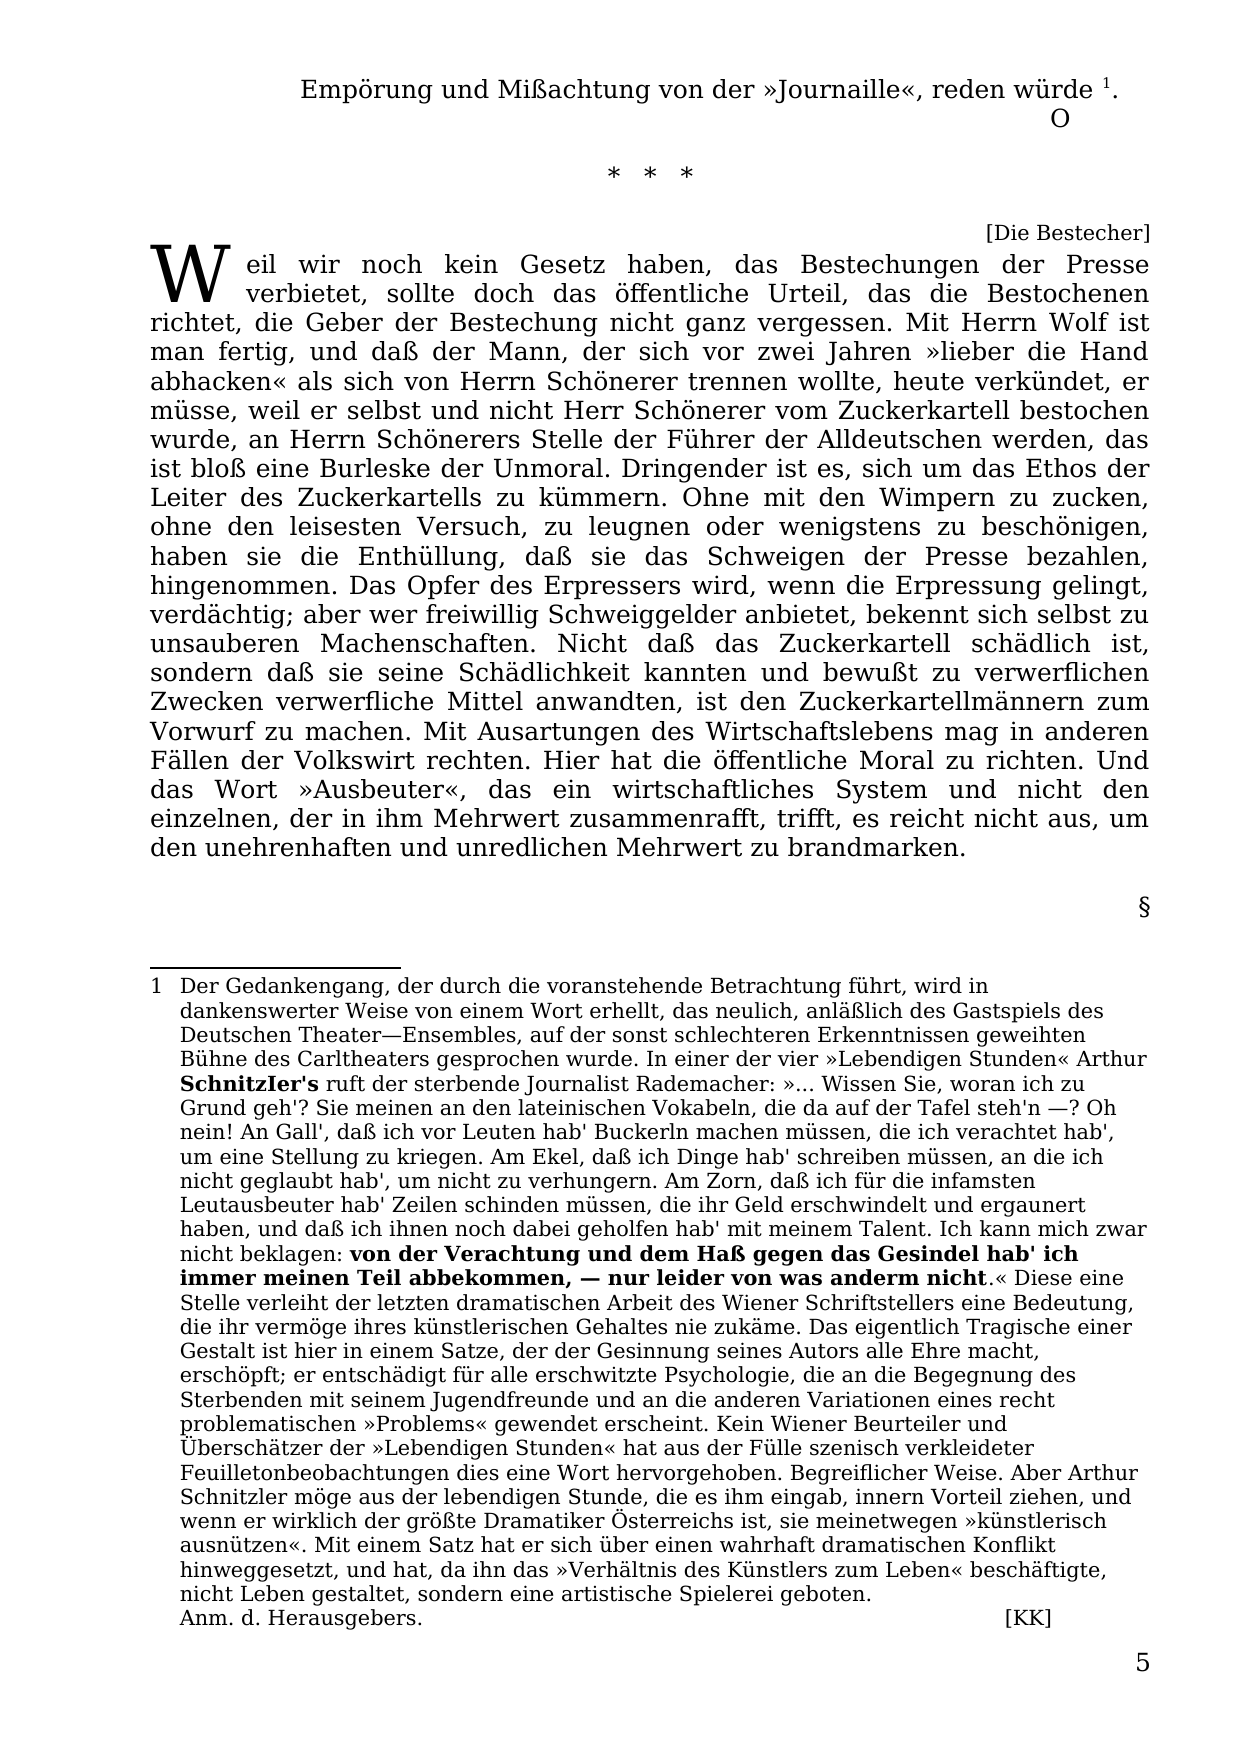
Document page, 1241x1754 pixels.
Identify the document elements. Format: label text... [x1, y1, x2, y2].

text Empörung und Mißachtung von der »Journaille«, reden würde . O [300, 75, 1151, 133]
text Weil wir noch kein Gesetz haben, das Bestechungen der Presse verbietet, sollte doch das öffentliche Urteil, das die Bestochenen richtet, die Geber der Bestechung nicht ganz vergessen. Mit Herrn Wolf ist man fertig, und daß der Mann, der sich vor zwei Jahren »lieber die Hand abhacken« als sich von Herrn Schönerer trennen wollte, heute verkündet, er müsse, weil er selbst und nicht Herr Schönerer vom Zuckerkartell bestochen wurde, an Herrn Schönerers Stelle der Führer der Alldeutschen werden, das ist bloß eine Burleske der Unmoral. Dringender ist es, sich um das Ethos der Leiter des Zuckerkartells zu kümmern. Ohne mit den Wimpern zu zucken, ohne den leisesten Versuch, zu leugnen oder wenigstens zu beschönigen, haben sie die Enthüllung, daß sie das Schweigen der Presse bezahlen, hingenommen. Das Opfer des Erpressers wird, wenn die Erpressung gelingt, verdächtig; aber wer freiwillig Schweiggelder anbietet, bekennt sich selbst zu unsauberen Machenschaften. Nicht daß das Zuckerkartell schädlich ist, sondern daß sie seine Schädlichkeit kannten und bewußt zu verwerflichen Zwecken verwerfliche Mittel anwandten, ist den Zuckerkartellmännern zum Vorwurf zu machen. Mit Ausartungen des Wirtschaftslebens mag in anderen Fällen der Volkswirt rechten. Hier hat die öffentliche Moral zu richten. Und das Wort »Ausbeuter«, das ein wirtschaftliches System und nicht den einzelnen, der in ihm Mehrwert zusammenrafft, trifft, es reicht nicht aus, um den unehrenhaften und unredlichen Mehrwert zu brandmarken. [150, 245, 1151, 892]
text § [150, 892, 1151, 921]
text * * * [150, 162, 1151, 192]
text Der Gedankengang, der durch die voranstehende Betrachtung führt, wird in dankenswerter Weise von einem Wort erhellt, das neulich, anläßlich des Gastspiels des Deutschen Theater—Ensembles, auf der sonst schlechteren Erkenntnissen geweihten Bühne des Carltheaters gesprochen wurde. In einer der vier »Lebendigen Stunden« Arthur SchnitzIer's ruft der sterbende Journalist Rademacher: »... Wissen Sie, woran ich zu Grund geh'? Sie meinen an den lateinischen Vokabeln, die da auf der Tafel steh'n —? Oh nein! An Gall', daß ich vor Leuten hab' Buckerln machen müssen, die ich verachtet hab', um eine Stellung zu kriegen. Am Ekel, daß ich Dinge hab' schreiben müssen, an die ich nicht geglaubt hab', um nicht zu verhungern. Am Zorn, daß ich für die infamsten Leutausbeuter hab' Zeilen schinden müssen, die ihr Geld erschwindelt und ergaunert haben, und daß ich ihnen noch dabei geholfen hab' mit meinem Talent. Ich kann mich zwar nicht beklagen: von der Verachtung und dem Haß gegen das Gesindel hab' ich immer meinen Teil abbekommen, — nur leider von was anderm nicht.« Diese eine Stelle verleiht der letzten dramatischen Arbeit des Wiener Schriftstellers eine Bedeutung, die ihr vermöge ihres künstlerischen Gehaltes nie zukäme. Das eigentlich Tragische einer Gestalt ist hier in einem Satze, der der Gesinnung seines Autors alle Ehre macht, erschöpft; er entschädigt für alle erschwitzte Psychologie, die an die Begegnung des Sterbenden mit seinem Jugendfreunde und an die anderen Variationen eines recht problematischen »Problems« gewendet erscheint. Kein Wiener Beurteiler und Überschätzer der »Lebendigen Stunden« hat aus der Fülle szenisch verkleideter Feuilletonbeobachtungen dies eine Wort hervorgehoben. Begreiflicher Weise. Aber Arthur Schnitzler möge aus der lebendigen Stunde, die es ihm eingab, innern Vorteil ziehen, und wenn er wirklich der größte Dramatiker Österreichs ist, sie meinetwegen »künstlerisch ausnützen«. Mit einem Satz hat er sich über einen wahrhaft dramatischen Konflikt hinweggesetzt, und hat, da ihn das »Verhältnis des Künstlers zum Leben« beschäftigte, nicht Leben gestaltet, sondern eine artistische Spielerei geboten. Anm. d. Herausgebers. [KK] [150, 974, 1151, 1631]
text [Die Bestecher] [150, 221, 1151, 245]
